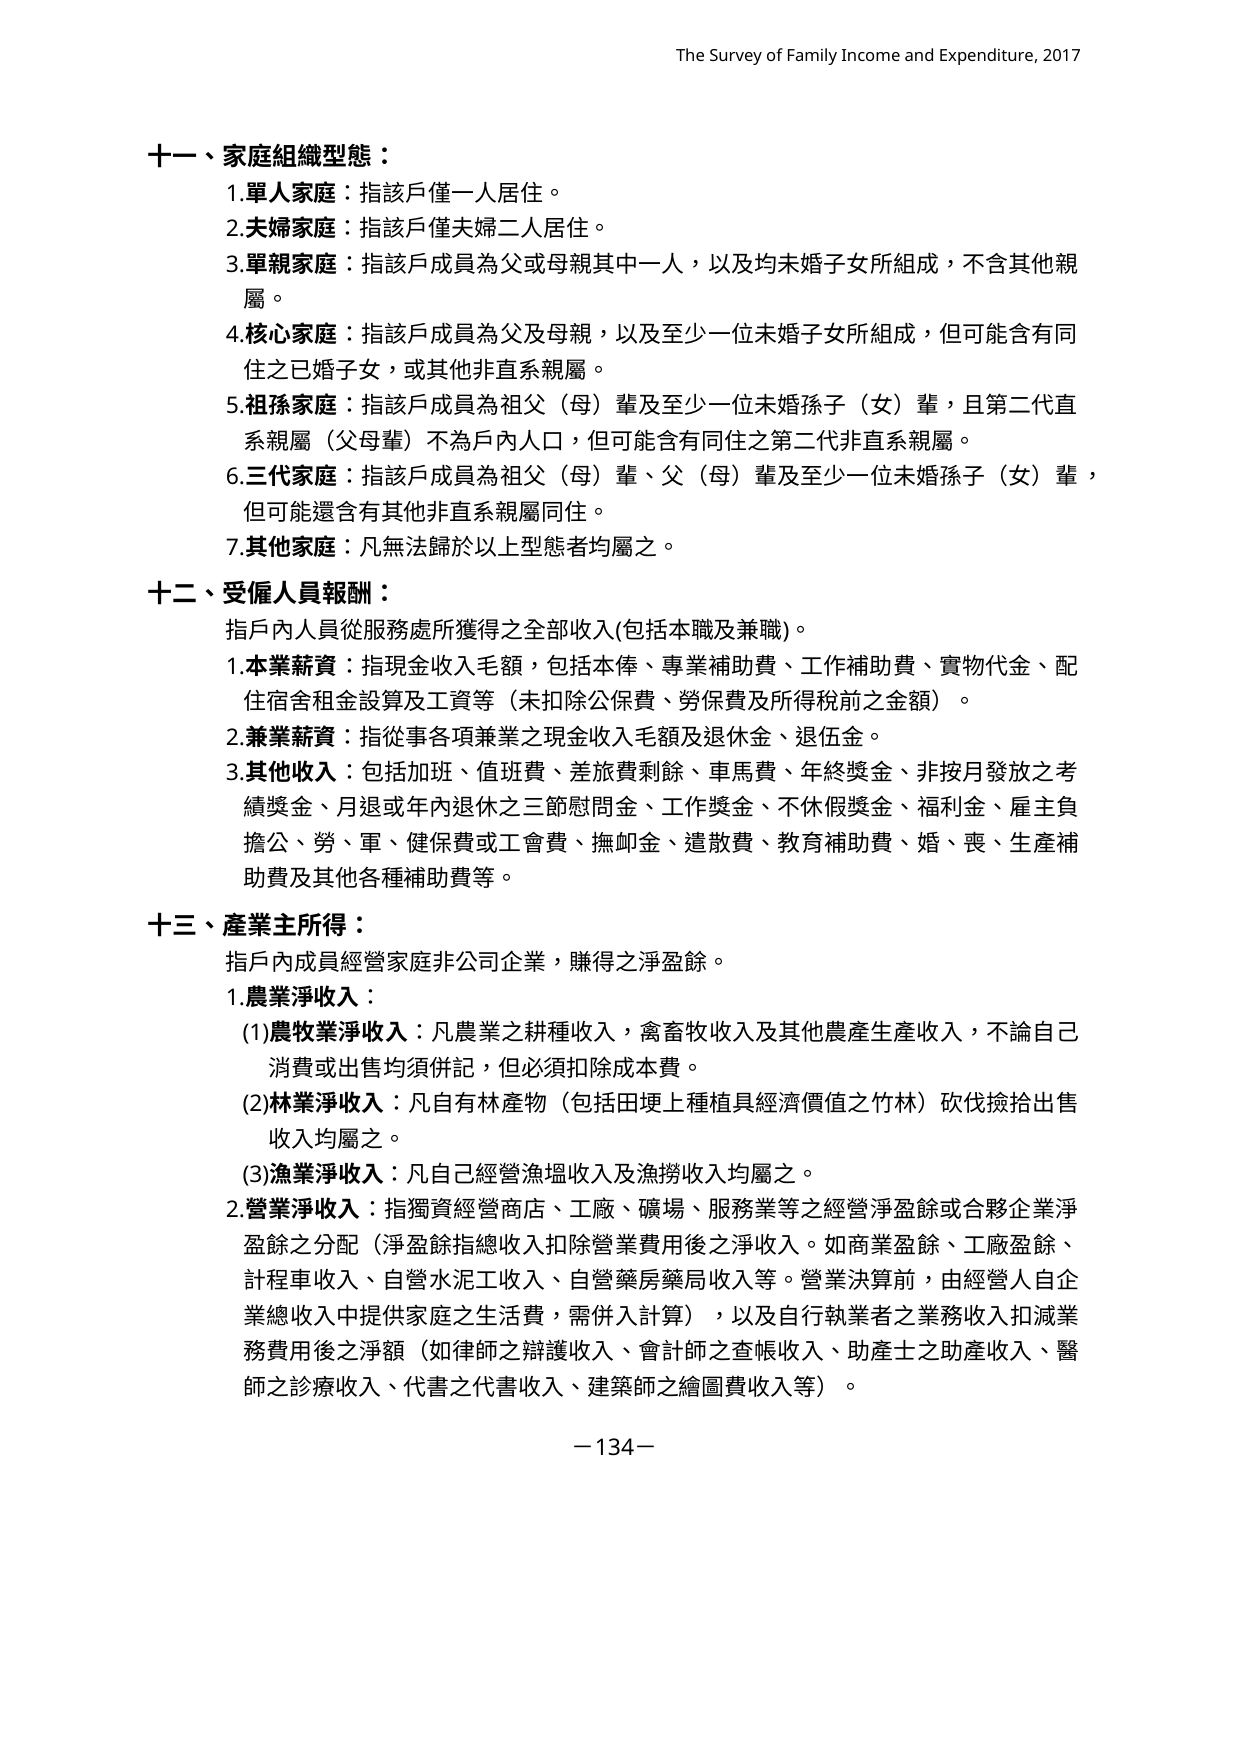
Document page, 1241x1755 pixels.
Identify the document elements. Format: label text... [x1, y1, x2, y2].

text 4.核心家庭：指該戶成員為父及母親，以及至少一位未婚子女所組成，但可能含有同住之已婚子女，或其他非直系親屬。 [226, 314, 1081, 385]
text 5.祖孫家庭：指該戶成員為祖父（母）輩及至少一位未婚孫子（女）輩，且第二代直系親屬（父母輩）不為戶內人口，但可能含有同住之第二代非直系親屬。 [226, 385, 1081, 456]
text 指戶內人員從服務處所獲得之全部收入(包括本職及兼職)。 [226, 610, 1081, 646]
text 2.夫婦家庭：指該戶僅夫婦二人居住。 [226, 208, 1081, 244]
text 2.兼業薪資：指從事各項兼業之現金收入毛額及退休金、退伍金。 [226, 717, 1081, 752]
text 3.單親家庭：指該戶成員為父或母親其中一人，以及均未婚子女所組成，不含其他親屬。 [226, 244, 1081, 314]
text 十二、受僱人員報酬： [148, 573, 1081, 610]
text 3.其他收入：包括加班、值班費、差旅費剩餘、車馬費、年終獎金、非按月發放之考績獎金、月退或年內退休之三節慰問金、工作獎金、不休假獎金、福利金、雇主負擔公、勞、軍、健保費或工會費、撫卹金、遣散費、教育補助費、婚、喪、生產補助費及其他各種補助費等。 [226, 752, 1081, 894]
text 1.農業淨收入： [226, 977, 1081, 1012]
text 1.本業薪資：指現金收入毛額，包括本俸、專業補助費、工作補助費、實物代金、配住宿舍租金設算及工資等（未扣除公保費、勞保費及所得稅前之金額）。 [226, 646, 1081, 717]
text 指戶內成員經營家庭非公司企業，賺得之淨盈餘。 [226, 942, 1081, 977]
text 7.其他家庭：凡無法歸於以上型態者均屬之。 [226, 527, 1081, 562]
text (1)農牧業淨收入：凡農業之耕種收入，禽畜牧收入及其他農產生產收入，不論自己消費或出售均須併記，但必須扣除成本費。 [242, 1012, 1081, 1083]
subtitle 十三、產業主所得： [148, 904, 1081, 942]
text 2.營業淨收入：指獨資經營商店、工廠、礦場、服務業等之經營淨盈餘或合夥企業淨盈餘之分配（淨盈餘指總收入扣除營業費用後之淨收入。如商業盈餘、工廠盈餘、計程車收入、自營水泥工收入、自營藥房藥局收入等。營業決算前，由經營人自企業總收入中提供家庭之生活費，需併入計算），以及自行執業者之業務收入扣減業務費用後之淨額（如律師之辯護收入、會計師之查帳收入、助產士之助產收入、醫師之診療收入、代書之代書收入、建築師之繪圖費收入等）。 [226, 1189, 1081, 1402]
subtitle 十一、家庭組織型態： [148, 135, 1081, 173]
text 1.單人家庭：指該戶僅一人居住。 [226, 173, 1081, 208]
text (3)漁業淨收入：凡自己經營漁塭收入及漁撈收入均屬之。 [242, 1154, 1081, 1189]
text 6.三代家庭：指該戶成員為祖父（母）輩、父（母）輩及至少一位未婚孫子（女）輩，但可能還含有其他非直系親屬同住。 [226, 456, 1081, 527]
text (2)林業淨收入：凡自有林產物（包括田埂上種植具經濟價值之竹林）砍伐撿拾出售收入均屬之。 [242, 1083, 1081, 1154]
